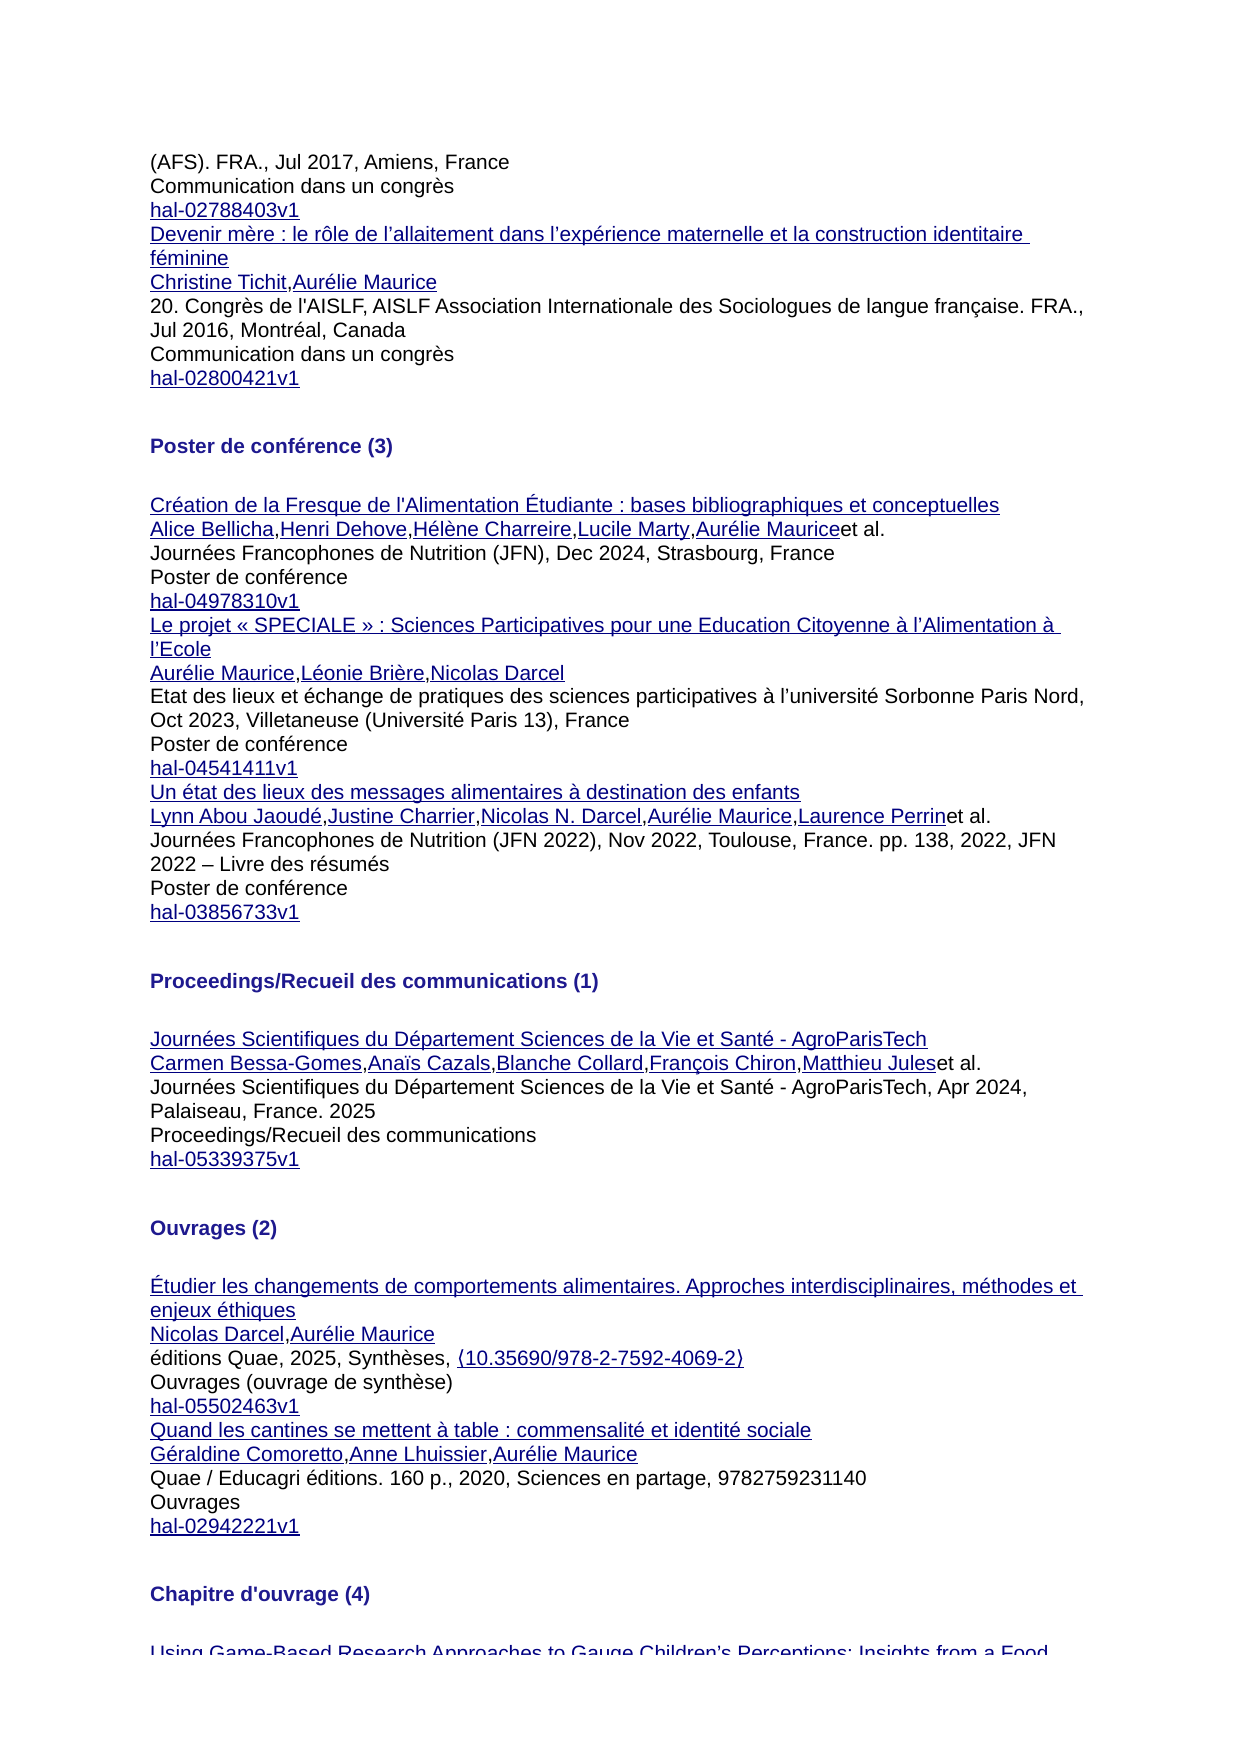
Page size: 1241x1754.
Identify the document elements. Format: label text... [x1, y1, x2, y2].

table_header Étudier les changements de comportements alimentaires. Approches interdisciplinaires, méthodes et enjeux éthiques Nicolas Darcel,Aurélie Maurice éditions Quae, 2025, Synthèses, ⟨10.35690/978-2-7592-4069-2⟩ Ouvrages (ouvrage de synthèse) hal-05502463v1 [150, 1274, 1090, 1418]
subtitle Proceedings/Recueil des communications (1) [150, 969, 1090, 993]
table_header Using Game-Based Research Approaches to Gauge Children’s Perceptions: Insights from a Food [150, 1641, 1090, 1655]
table_header Journées Scientifiques du Département Sciences de la Vie et Santé - AgroParisTech Carmen Bessa-Gomes,Anaïs Cazals,Blanche Collard,François Chiron,Matthieu Juleset al. Journées Scientifiques du Département Sciences de la Vie et Santé - AgroParisTech, Apr 2024, Palaiseau, France. 2025 Proceedings/Recueil des communications hal-05339375v1 [150, 1027, 1090, 1171]
table_cell Quand les cantines se mettent à table : commensalité et identité sociale Géraldine Comoretto,Anne Lhuissier,Aurélie Maurice Quae / Educagri éditions. 160 p., 2020, Sciences en partage, 9782759231140 Ouvrages hal-02942221v1 [150, 1418, 1090, 1537]
subtitle Poster de conférence (3) [150, 434, 1090, 458]
table_cell Un état des lieux des messages alimentaires à destination des enfants Lynn Abou Jaoudé,Justine Charrier,Nicolas N. Darcel,Aurélie Maurice,Laurence Perrinet al. Journées Francophones de Nutrition (JFN 2022), Nov 2022, Toulouse, France. pp. 138, 2022, JFN 2022 – Livre des résumés Poster de conférence hal-03856733v1 [150, 780, 1090, 924]
table_header Création de la Fresque de l'Alimentation Étudiante : bases bibliographiques et conceptuelles Alice Bellicha,Henri Dehove,Hélène Charreire,Lucile Marty,Aurélie Mauriceet al. Journées Francophones de Nutrition (JFN), Dec 2024, Strasbourg, France Poster de conférence hal-04978310v1 [150, 493, 1090, 612]
table_cell Le projet « SPECIALE » : Sciences Participatives pour une Education Citoyenne à l’Alimentation à l’Ecole Aurélie Maurice,Léonie Brière,Nicolas Darcel Etat des lieux et échange de pratiques des sciences participatives à l’université Sorbonne Paris Nord, Oct 2023, Villetaneuse (Université Paris 13), France Poster de conférence hal-04541411v1 [150, 613, 1090, 780]
table_cell Devenir mère : le rôle de l’allaitement dans l’expérience maternelle et la construction identitaire féminine Christine Tichit,Aurélie Maurice 20. Congrès de l'AISLF, AISLF Association Internationale des Sociologues de langue française. FRA., Jul 2016, Montréal, Canada Communication dans un congrès hal-02800421v1 [150, 222, 1090, 389]
subtitle Chapitre d'ouvrage (4) [150, 1582, 1090, 1606]
subtitle Ouvrages (2) [150, 1216, 1090, 1239]
table_cell (AFS). FRA., Jul 2017, Amiens, France Communication dans un congrès hal-02788403v1 [150, 150, 1090, 222]
